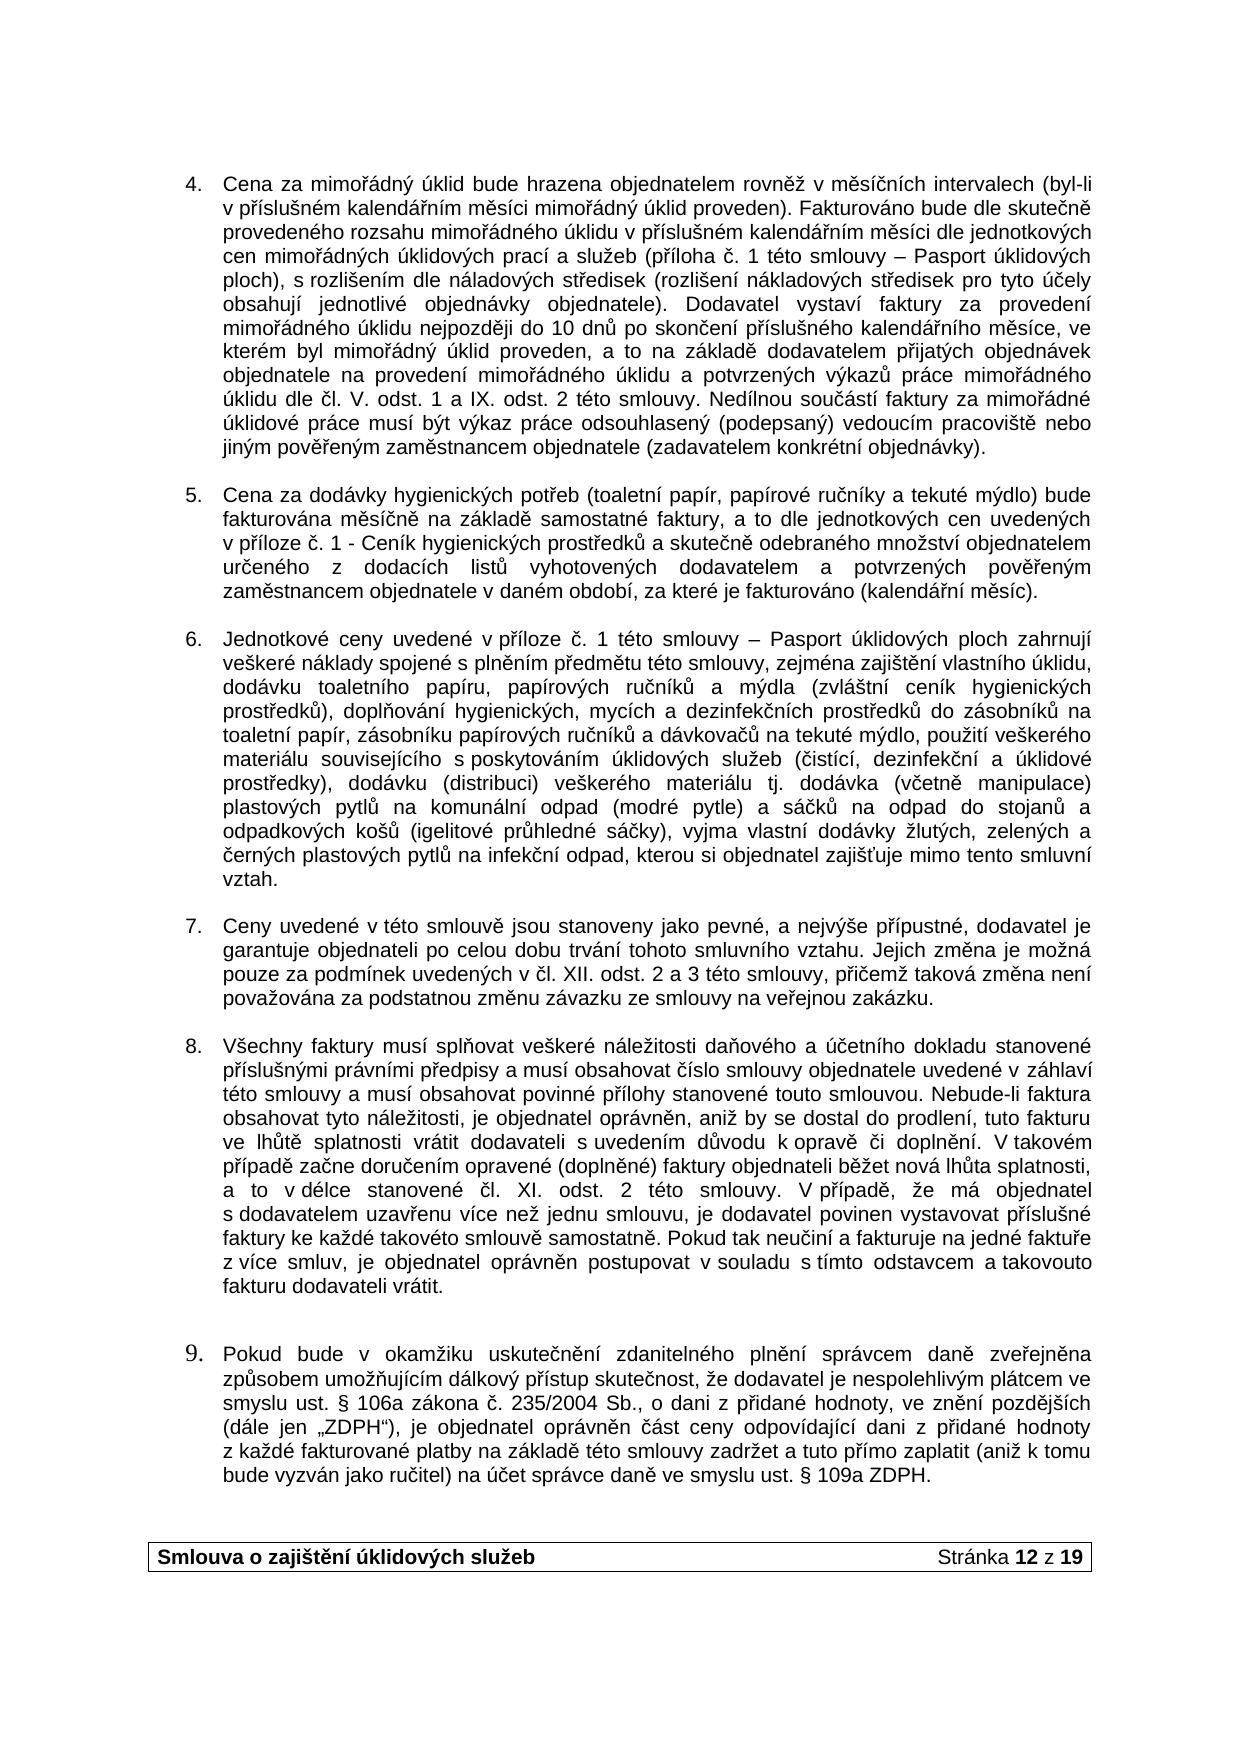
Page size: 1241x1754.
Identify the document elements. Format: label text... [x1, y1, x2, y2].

list Všechny faktury musí splňovat veškeré náležitosti daňového a účetního dokladu stanovené příslušnými právními předpisy a musí obsahovat číslo smlouvy objednatele uvedené v záhlaví této smlouvy a musí obsahovat povinné přílohy stanovené touto smlouvou. Nebude-li faktura obsahovat tyto náležitosti, je objednatel oprávněn, aniž by se dostal do prodlení, tuto fakturu ve lhůtě splatnosti vrátit dodavateli s uvedením důvodu k opravě či doplnění. V takovém případě začne doručením opravené (doplněné) faktury objednateli běžet nová lhůta splatnosti, a to v délce stanovené čl. XI. odst. 2 této smlouvy. V případě, že má objednatel s dodavatelem uzavřenu více než jednu smlouvu, je dodavatel povinen vystavovat příslušné faktury ke každé takovéto smlouvě samostatně. Pokud tak neučiní a fakturuje na jedné faktuře z více smluv, je objednatel oprávněn postupovat v souladu s tímto odstavcem a takovouto fakturu dodavateli vrátit. [185, 1034, 1092, 1298]
list Pokud bude v okamžiku uskutečnění zdanitelného plnění správcem daně zveřejněna způsobem umožňujícím dálkový přístup skutečnost, že dodavatel je nespolehlivým plátcem ve smyslu ust. § 106a zákona č. 235/2004 Sb., o dani z přidané hodnoty, ve znění pozdějších (dále jen „ZDPH“), je objednatel oprávněn část ceny odpovídající dani z přidané hodnoty z každé fakturované platby na základě této smlouvy zadržet a tuto přímo zaplatit (aniž k tomu bude vyzván jako ručitel) na účet správce daně ve smyslu ust. § 109a ZDPH. [185, 1338, 1092, 1487]
list Cena za mimořádný úklid bude hrazena objednatelem rovněž v měsíčních intervalech (byl-li v příslušném kalendářním měsíci mimořádný úklid proveden). Fakturováno bude dle skutečně provedeného rozsahu mimořádného úklidu v příslušném kalendářním měsíci dle jednotkových cen mimořádných úklidových prací a služeb (příloha č. 1 této smlouvy – Pasport úklidových ploch), s rozlišením dle náladových středisek (rozlišení nákladových středisek pro tyto účely obsahují jednotlivé objednávky objednatele). Dodavatel vystaví faktury za provedení mimořádného úklidu nejpozději do 10 dnů po skončení příslušného kalendářního měsíce, ve kterém byl mimořádný úklid proveden, a to na základě dodavatelem přijatých objednávek objednatele na provedení mimořádného úklidu a potvrzených výkazů práce mimořádného úklidu dle čl. V. odst. 1 a IX. odst. 2 této smlouvy. Nedílnou součástí faktury za mimořádné úklidové práce musí být výkaz práce odsouhlasený (podepsaný) vedoucím pracoviště nebo jiným pověřeným zaměstnancem objednatele (zadavatelem konkrétní objednávky). [185, 172, 1092, 459]
list Cena za dodávky hygienických potřeb (toaletní papír, papírové ručníky a tekuté mýdlo) bude fakturována měsíčně na základě samostatné faktury, a to dle jednotkových cen uvedených v příloze č. 1 - Ceník hygienických prostředků a skutečně odebraného množství objednatelem určeného z dodacích listů vyhotovených dodavatelem a potvrzených pověřeným zaměstnancem objednatele v daném období, za které je fakturováno (kalendářní měsíc). [185, 483, 1092, 603]
list Ceny uvedené v této smlouvě jsou stanoveny jako pevné, a nejvýše přípustné, dodavatel je garantuje objednateli po celou dobu trvání tohoto smluvního vztahu. Jejich změna je možná pouze za podmínek uvedených v čl. XII. odst. 2 a 3 této smlouvy, přičemž taková změna není považována za podstatnou změnu závazku ze smlouvy na veřejnou zakázku. [185, 914, 1092, 1010]
list Jednotkové ceny uvedené v příloze č. 1 této smlouvy – Pasport úklidových ploch zahrnují veškeré náklady spojené s plněním předmětu této smlouvy, zejména zajištění vlastního úklidu, dodávku toaletního papíru, papírových ručníků a mýdla (zvláštní ceník hygienických prostředků), doplňování hygienických, mycích a dezinfekčních prostředků do zásobníků na toaletní papír, zásobníku papírových ručníků a dávkovačů na tekuté mýdlo, použití veškerého materiálu souvisejícího s poskytováním úklidových služeb (čistící, dezinfekční a úklidové prostředky), dodávku (distribuci) veškerého materiálu tj. dodávka (včetně manipulace) plastových pytlů na komunální odpad (modré pytle) a sáčků na odpad do stojanů a odpadkových košů (igelitové průhledné sáčky), vyjma vlastní dodávky žlutých, zelených a černých plastových pytlů na infekční odpad, kterou si objednatel zajišťuje mimo tento smluvní vztah. [185, 627, 1092, 890]
